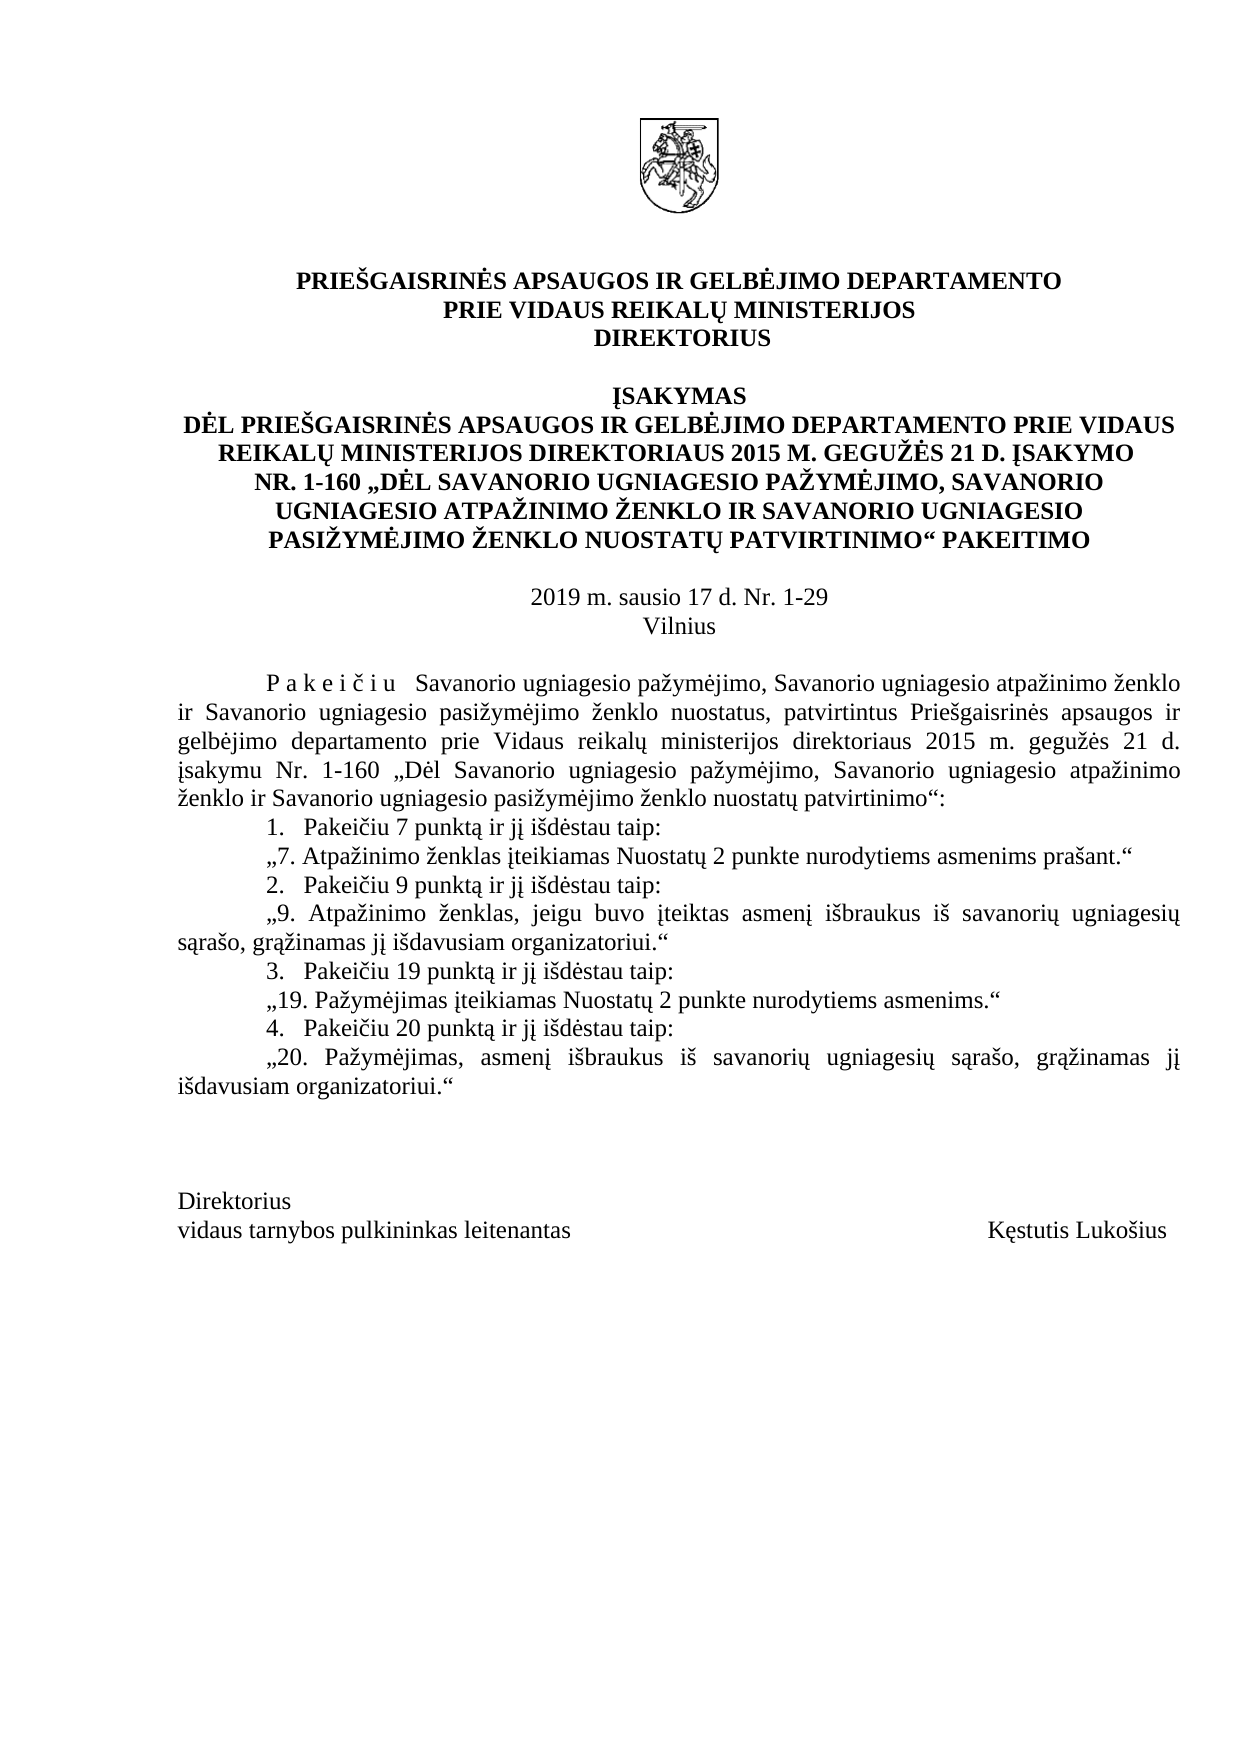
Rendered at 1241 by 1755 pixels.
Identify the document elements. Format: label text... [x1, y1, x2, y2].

text „7. Atpažinimo ženklas įteikiamas Nuostatų 2 punkte nurodytiems asmenims prašant.“ [177, 841, 1181, 870]
text vidaus tarnybos pulkininkas leitenantas Kęstutis Lukošius [177, 1215, 1181, 1243]
text Direktorius [177, 1186, 1181, 1215]
text 2. Pakeičiu 9 punktą ir jį išdėstau taip: [266, 870, 1181, 898]
text Vilnius [177, 611, 1181, 640]
text „20. Pažymėjimas, asmenį išbraukus iš savanorių ugniagesių sąrašo, grąžinamas jį išdavusiam organizatoriui.“ [177, 1042, 1181, 1100]
text 3. Pakeičiu 19 punktą ir jį išdėstau taip: [266, 956, 1181, 985]
text 2019 m. sausio 17 d. Nr. 1-29 [177, 582, 1181, 611]
text Pakeičiu Savanorio ugniagesio pažymėjimo, Savanorio ugniagesio atpažinimo ženklo ir Savanorio ugniagesio pasižymėjimo ženklo nuostatus, patvirtintus Priešgaisrinės apsaugos ir gelbėjimo departamento prie Vidaus reikalų ministerijos direktoriaus 2015 m. gegužės 21 d. įsakymu Nr. 1-160 „Dėl Savanorio ugniagesio pažymėjimo, Savanorio ugniagesio atpažinimo ženklo ir Savanorio ugniagesio pasižymėjimo ženklo nuostatų patvirtinimo“: [177, 668, 1181, 812]
text 4. Pakeičiu 20 punktą ir jį išdėstau taip: [266, 1013, 1181, 1042]
text DIREKTORIUS [177, 323, 1181, 352]
text DĖL PRIEŠGAISRINĖS APSAUGOS IR GELBĖJIMO DEPARTAMENTO PRIE VIDAUS REIKALŲ MINISTERIJOS DIREKTORIAUS 2015 M. GEGUŽĖS 21 D. ĮSAKYMO [177, 410, 1181, 467]
text NR. 1-160 „DĖL savanorio ugniagesio pažymėjimo, savanorio ugniagesio atpažinimo ženklo ir savanorio ugniagesio pasižymėjimo ženklo nuostatų patvirtinimo“ PAKEITIMO [177, 467, 1181, 553]
text „19. Pažymėjimas įteikiamas Nuostatų 2 punkte nurodytiems asmenims.“ [266, 985, 1181, 1013]
text 1. Pakeičiu 7 punktą ir jį išdėstau taip: [266, 812, 1181, 841]
text PRIEŠGAISRINĖS APSAUGOS IR GELBĖJIMO DEPARTAMENTO [177, 266, 1181, 295]
text PRIE VIDAUS REIKALŲ MINISTERIJOS [177, 295, 1181, 323]
text „9. Atpažinimo ženklas, jeigu buvo įteiktas asmenį išbraukus iš savanorių ugniagesių sąrašo, grąžinamas jį išdavusiam organizatoriui.“ [177, 898, 1181, 956]
text ĮSAKYMAS [177, 381, 1181, 410]
